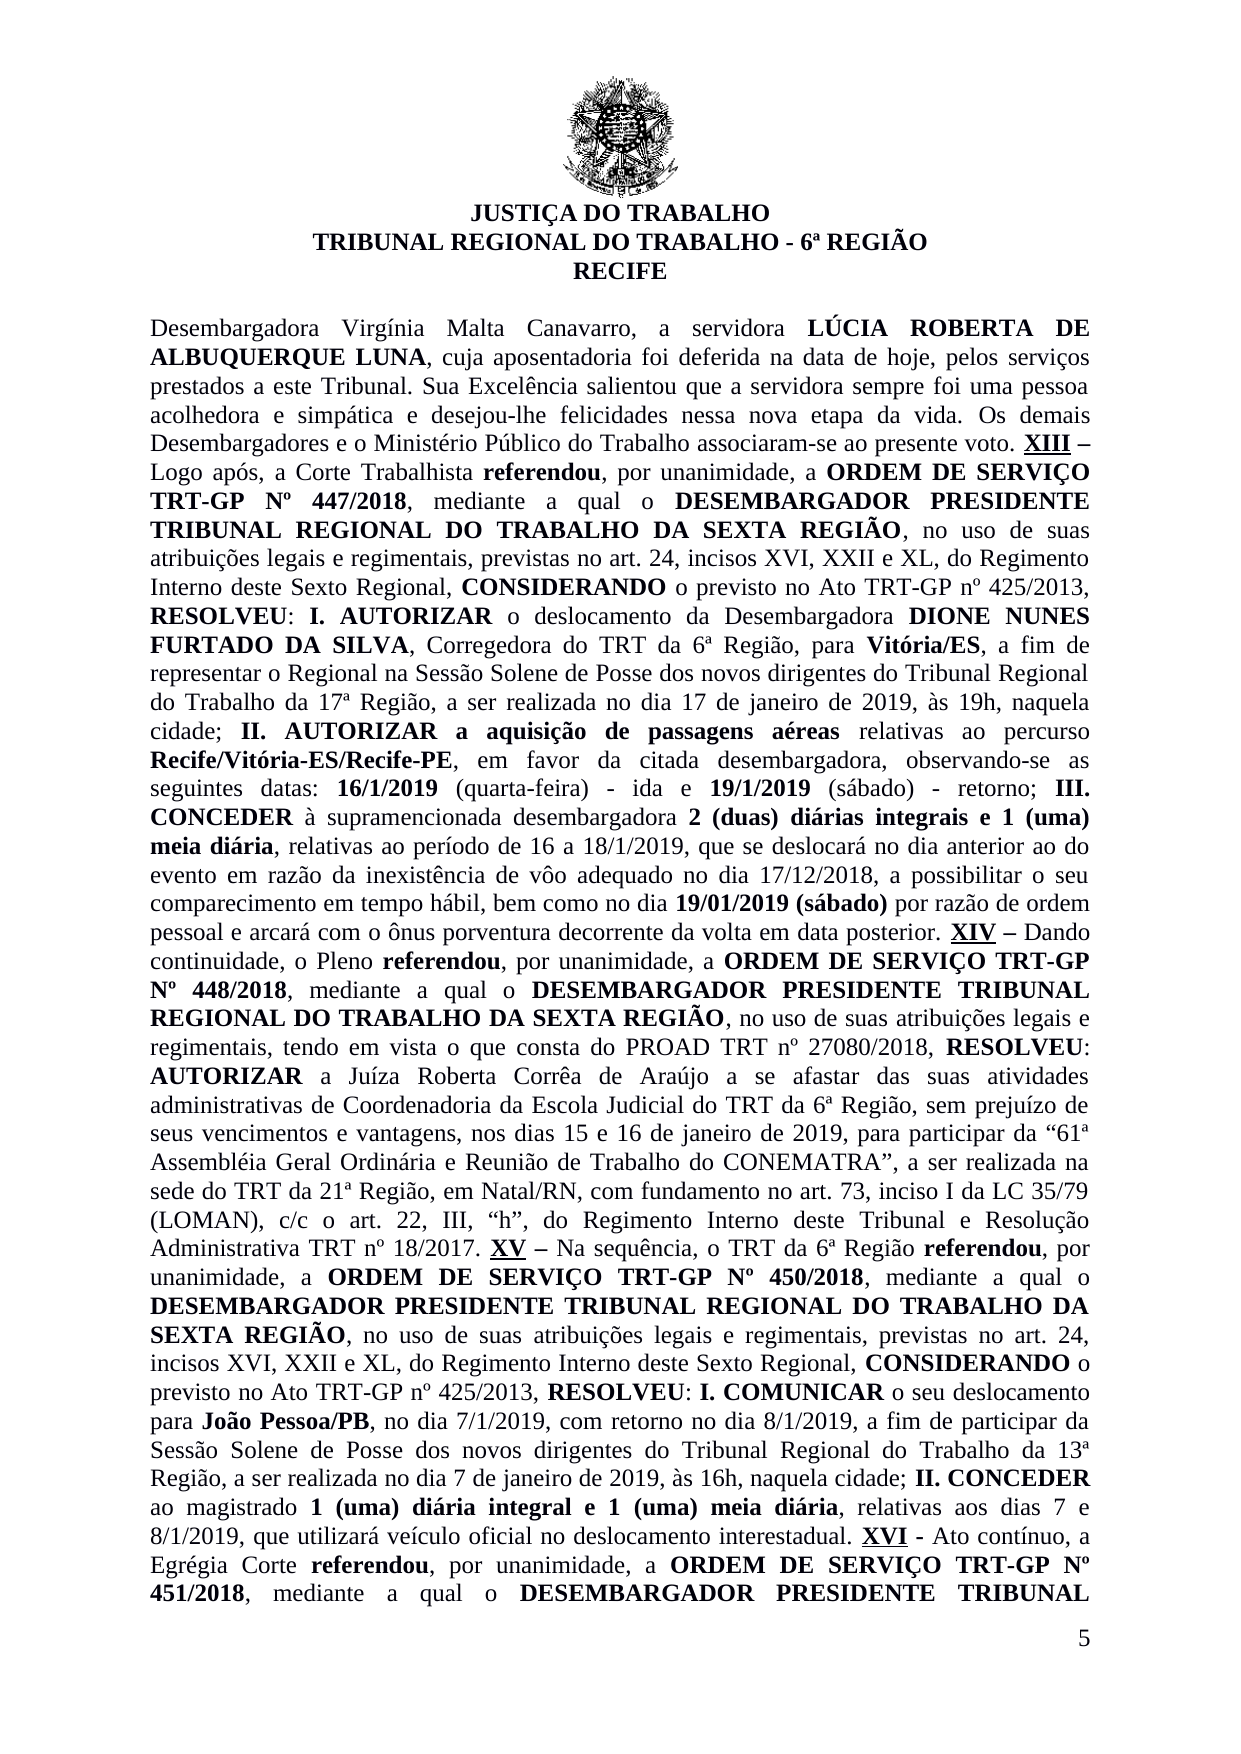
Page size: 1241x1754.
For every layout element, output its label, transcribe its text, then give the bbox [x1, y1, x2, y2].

picture [560, 73, 681, 199]
text Desembargadora Virgínia Malta Canavarro, a servidora LÚCIA ROBERTA DE ALBUQUERQUE LUNA, cuja aposentadoria foi deferida na data de hoje, pelos serviços prestados a este Tribunal. Sua Excelência salientou que a servidora sempre foi uma pessoa acolhedora e simpática e desejou-lhe felicidades nessa nova etapa da vida. Os demais Desembargadores e o Ministério Público do Trabalho associaram-se ao presente voto. XIII – Logo após, a Corte Trabalhista referendou, por unanimidade, a ORDEM DE SERVIÇO TRT-GP Nº 447/2018, mediante a qual o DESEMBARGADOR PRESIDENTE TRIBUNAL REGIONAL DO TRABALHO DA SEXTA REGIÃO, no uso de suas atribuições legais e regimentais, previstas no art. 24, incisos XVI, XXII e XL, do Regimento Interno deste Sexto Regional, CONSIDERANDO o previsto no Ato TRT-GP nº 425/2013, RESOLVEU: I. AUTORIZAR o deslocamento da Desembargadora DIONE NUNES FURTADO DA SILVA, Corregedora do TRT da 6ª Região, para Vitória/ES, a fim de representar o Regional na Sessão Solene de Posse dos novos dirigentes do Tribunal Regional do Trabalho da 17ª Região, a ser realizada no dia 17 de janeiro de 2019, às 19h, naquela cidade; II. AUTORIZAR a aquisição de passagens aéreas relativas ao percurso Recife/Vitória-ES/Recife-PE, em favor da citada desembargadora, observando-se as seguintes datas: 16/1/2019 (quarta-feira) - ida e 19/1/2019 (sábado) - retorno; III. CONCEDER à supramencionada desembargadora 2 (duas) diárias integrais e 1 (uma) meia diária, relativas ao período de 16 a 18/1/2019, que se deslocará no dia anterior ao do evento em razão da inexistência de vôo adequado no dia 17/12/2018, a possibilitar o seu comparecimento em tempo hábil, bem como no dia 19/01/2019 (sábado) por razão de ordem pessoal e arcará com o ônus porventura decorrente da volta em data posterior. XIV – Dando continuidade, o Pleno referendou, por unanimidade, a ORDEM DE SERVIÇO TRT-GP Nº 448/2018, mediante a qual o DESEMBARGADOR PRESIDENTE TRIBUNAL REGIONAL DO TRABALHO DA SEXTA REGIÃO, no uso de suas atribuições legais e regimentais, tendo em vista o que consta do PROAD TRT nº 27080/2018, RESOLVEU: AUTORIZAR a Juíza Roberta Corrêa de Araújo a se afastar das suas atividades administrativas de Coordenadoria da Escola Judicial do TRT da 6ª Região, sem prejuízo de seus vencimentos e vantagens, nos dias 15 e 16 de janeiro de 2019, para participar da “61ª Assembléia Geral Ordinária e Reunião de Trabalho do CONEMATRA”, a ser realizada na sede do TRT da 21ª Região, em Natal/RN, com fundamento no art. 73, inciso I da LC 35/79 (LOMAN), c/c o art. 22, III, “h”, do Regimento Interno deste Tribunal e Resolução Administrativa TRT nº 18/2017. XV – Na sequência, o TRT da 6ª Região referendou, por unanimidade, a ORDEM DE SERVIÇO TRT-GP Nº 450/2018, mediante a qual o DESEMBARGADOR PRESIDENTE TRIBUNAL REGIONAL DO TRABALHO DA SEXTA REGIÃO, no uso de suas atribuições legais e regimentais, previstas no art. 24, incisos XVI, XXII e XL, do Regimento Interno deste Sexto Regional, CONSIDERANDO o previsto no Ato TRT-GP nº 425/2013, RESOLVEU: I. COMUNICAR o seu deslocamento para João Pessoa/PB, no dia 7/1/2019, com retorno no dia 8/1/2019, a fim de participar da Sessão Solene de Posse dos novos dirigentes do Tribunal Regional do Trabalho da 13ª Região, a ser realizada no dia 7 de janeiro de 2019, às 16h, naquela cidade; II. CONCEDER ao magistrado 1 (uma) diária integral e 1 (uma) meia diária, relativas aos dias 7 e 8/1/2019, que utilizará veículo oficial no deslocamento interestadual. XVI - Ato contínuo, a Egrégia Corte referendou, por unanimidade, a ORDEM DE SERVIÇO TRT-GP Nº 451/2018, mediante a qual o DESEMBARGADOR PRESIDENTE TRIBUNAL [150, 313, 1090, 1607]
